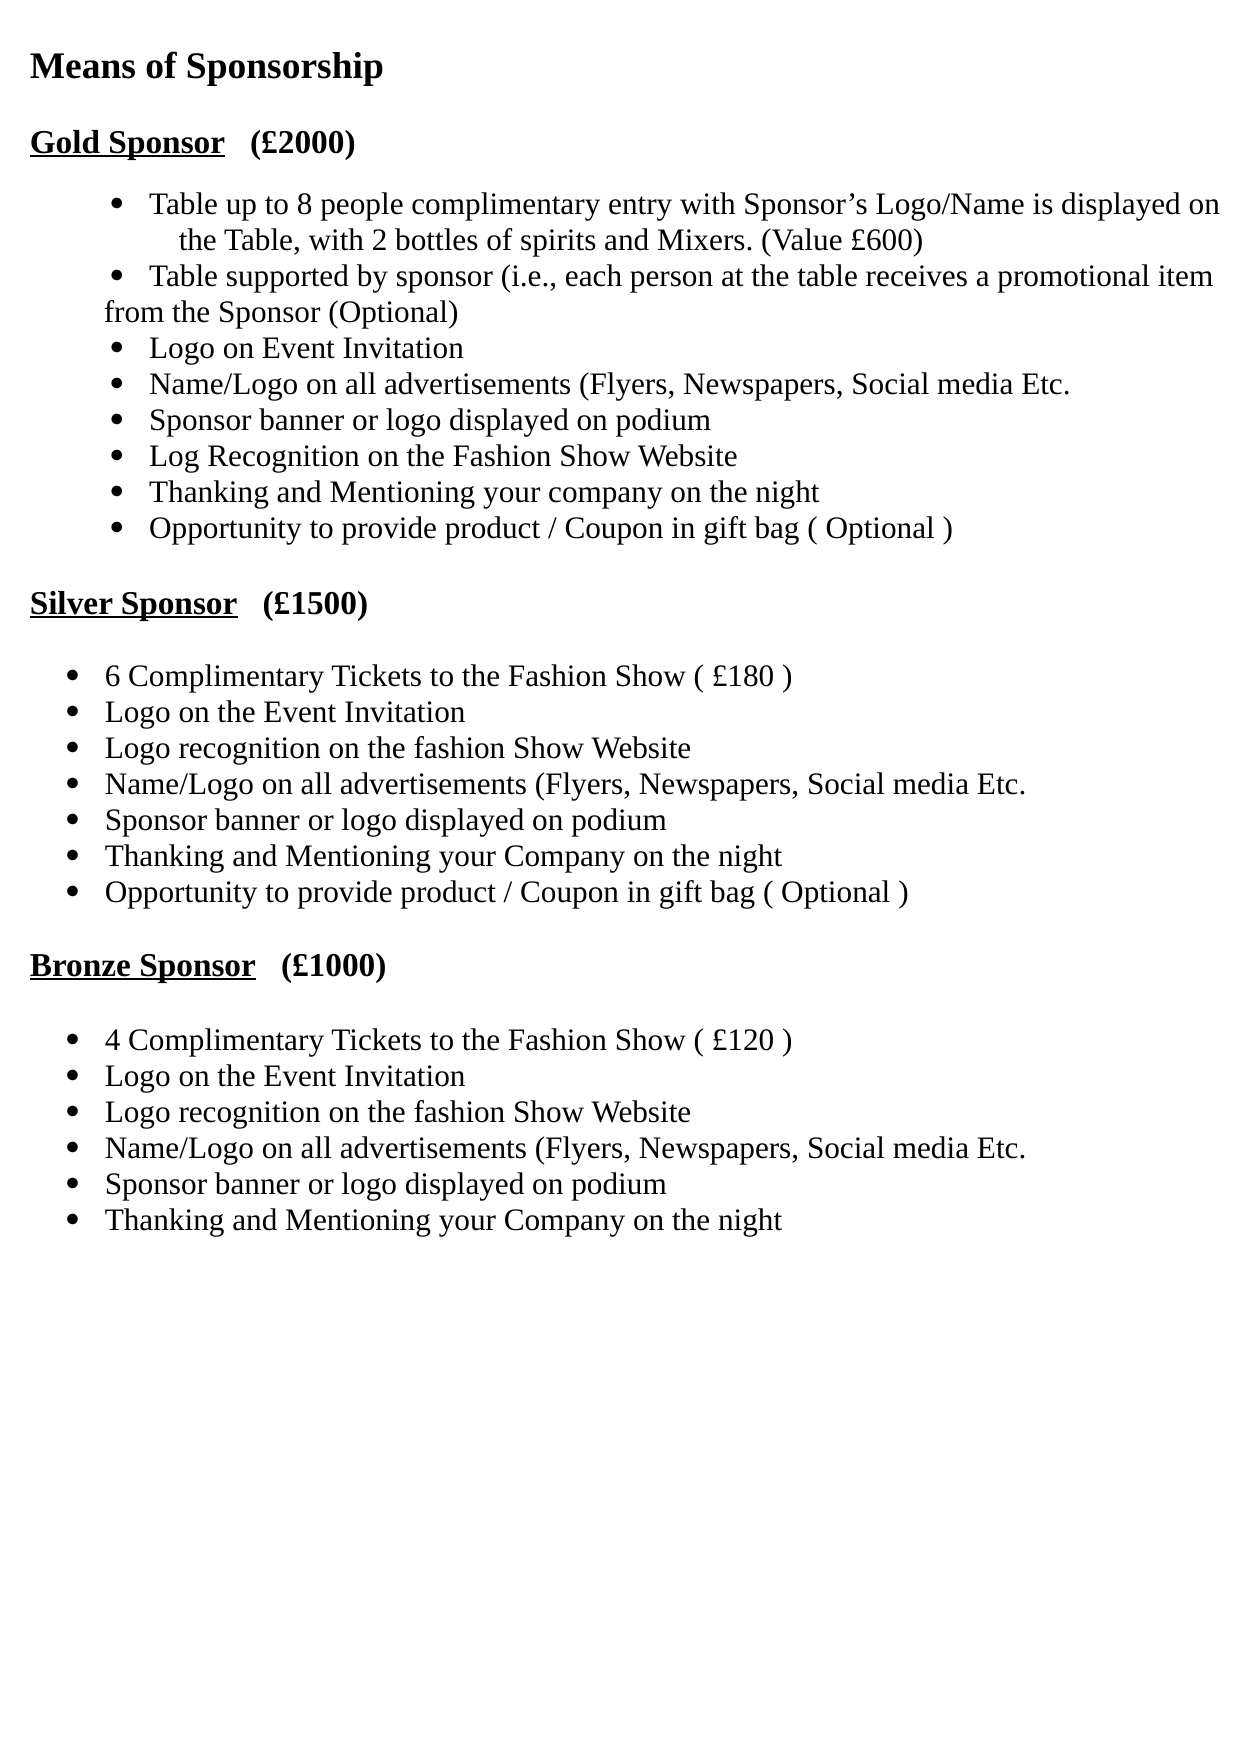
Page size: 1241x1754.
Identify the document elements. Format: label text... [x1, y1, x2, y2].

list Table supported by sponsor (i.e., each person at the table receives a promotional item [111, 257, 1240, 293]
list Name/Logo on all advertisements (Flyers, Newspapers, Social media Etc. [67, 765, 1240, 801]
list Sponsor banner or logo displayed on podium [111, 401, 1240, 437]
list Thanking and Mentioning your Company on the night [67, 837, 1240, 873]
list Logo on Event Invitation [111, 329, 1240, 365]
list Sponsor banner or logo displayed on podium [67, 1165, 1240, 1201]
list 4 Complimentary Tickets to the Fashion Show ( £120 ) [67, 1022, 1240, 1058]
list Name/Logo on all advertisements (Flyers, Newspapers, Social media Etc. [111, 365, 1240, 401]
list Logo on the Event Invitation [67, 693, 1240, 729]
list Thanking and Mentioning your Company on the night [67, 1201, 1240, 1237]
text Bronze Sponsor (£1000) [29, 945, 1240, 983]
list Thanking and Mentioning your company on the night [111, 473, 1240, 509]
text Silver Sponsor (£1500) [29, 583, 1240, 622]
list Logo recognition on the fashion Show Website [67, 1093, 1240, 1129]
list Log Recognition on the Fashion Show Website [111, 437, 1240, 473]
list Opportunity to provide product / Coupon in gift bag ( Optional ) [67, 873, 1240, 909]
list Logo on the Event Invitation [67, 1058, 1240, 1093]
text Means of Sponsorship [29, 43, 1240, 86]
list Opportunity to provide product / Coupon in gift bag ( Optional ) [111, 509, 1240, 545]
list 6 Complimentary Tickets to the Fashion Show ( £180 ) [67, 657, 1240, 693]
list Sponsor banner or logo displayed on podium [67, 801, 1240, 837]
list Logo recognition on the fashion Show Website [67, 729, 1240, 765]
list Name/Logo on all advertisements (Flyers, Newspapers, Social media Etc. [67, 1129, 1240, 1165]
text from the Sponsor (Optional) [103, 293, 1240, 329]
text Gold Sponsor (£2000) [29, 122, 1240, 161]
list Table up to 8 people complimentary entry with Sponsor’s Logo/Name is displayed on the Table, with 2 bottles of spirits and Mixers. (Value £600) [111, 186, 1240, 257]
